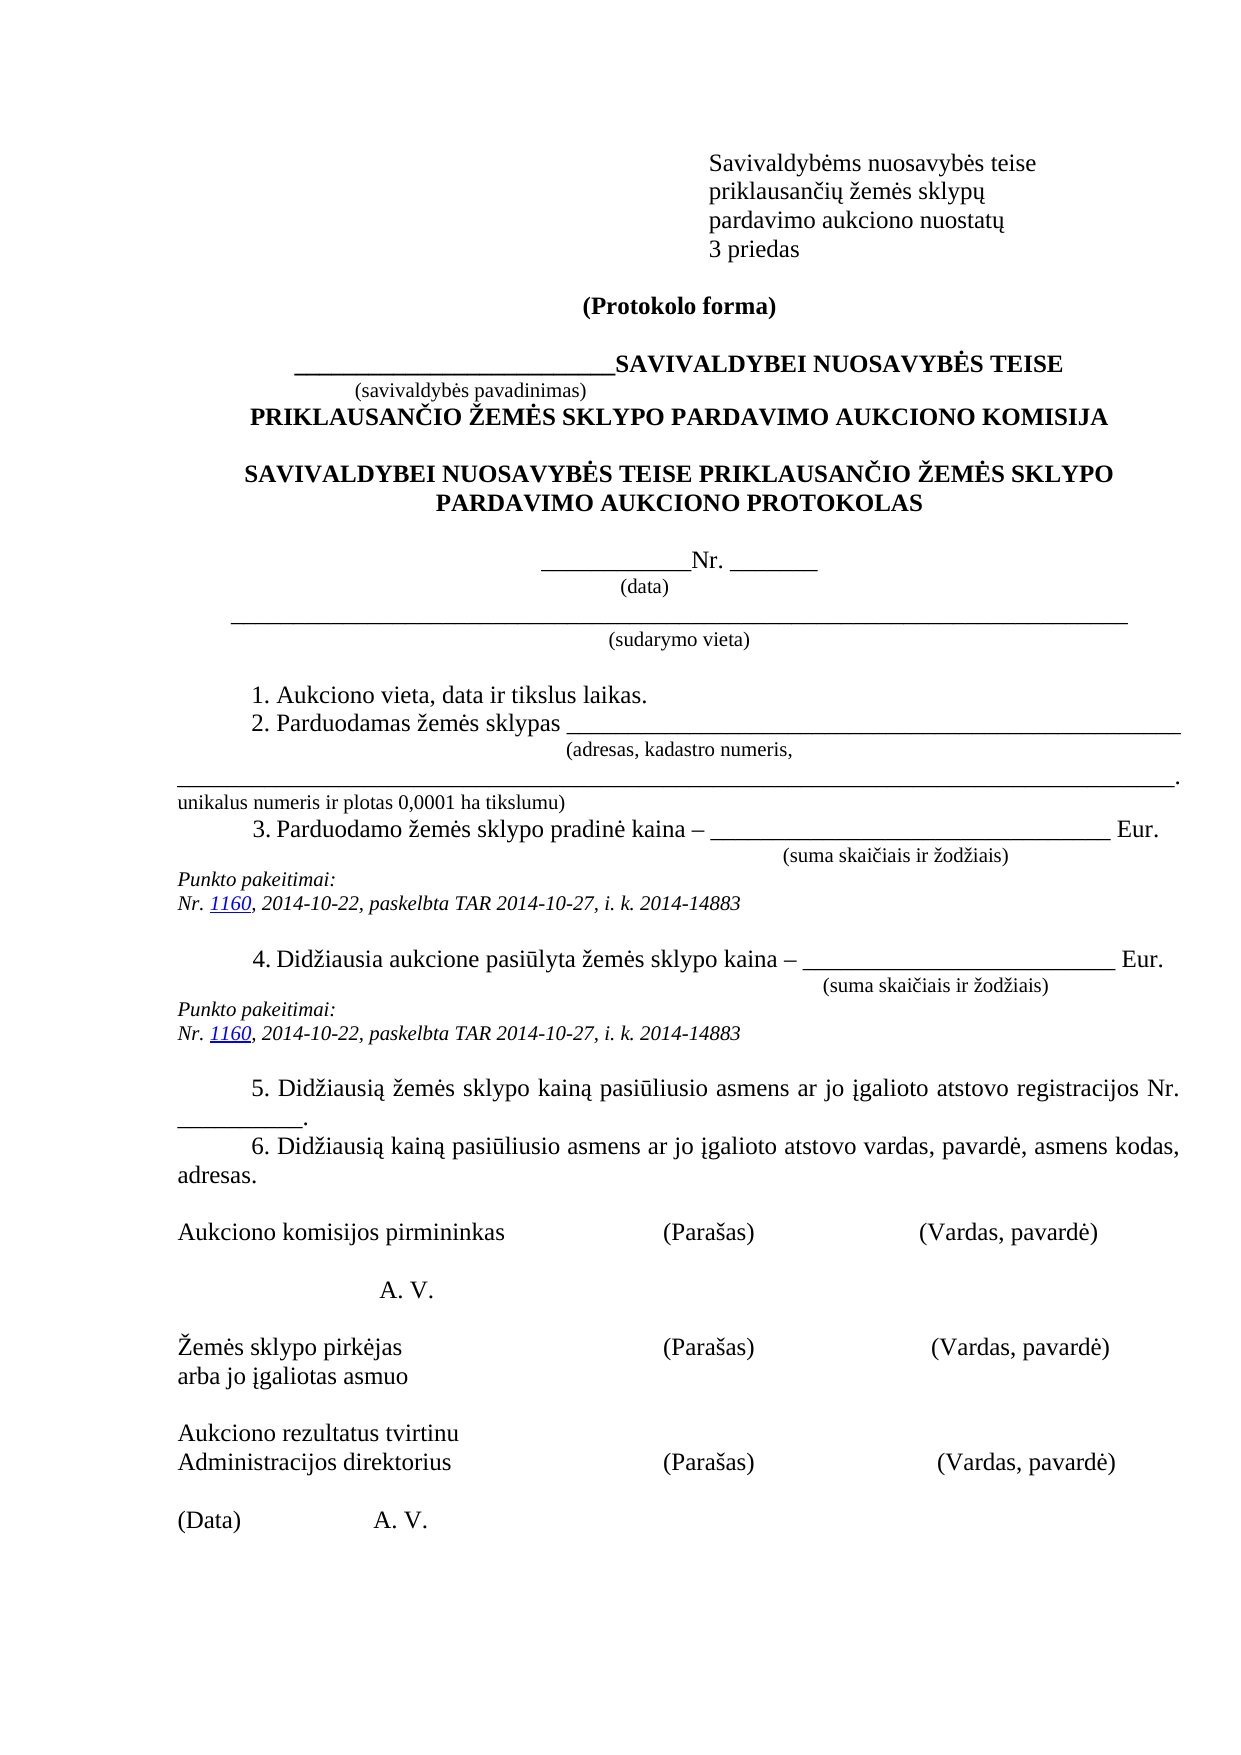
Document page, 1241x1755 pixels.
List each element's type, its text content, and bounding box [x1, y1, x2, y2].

text ____________Nr. _______ [177, 545, 1181, 574]
text SAVIVALDYBEI NUOSAVYBĖS TEISE PRIKLAUSANČIO ŽEMĖS SKLYPO PARDAVIMO AUKCIONO PROTOKOLAS [177, 459, 1181, 517]
text Nr. 1160, 2014-10-22, paskelbta TAR 2014-10-27, i. k. 2014-14883 [177, 891, 1181, 915]
text (Protokolo forma) [177, 291, 1181, 320]
text 2. Parduodamas žemės sklypas [177, 708, 1181, 737]
text 3. Parduodamo žemės sklypo pradinė kaina – ________________________________ Eur. [177, 814, 1181, 843]
text (Data) A. V. [177, 1505, 1181, 1533]
text (sudarymo vieta) [177, 627, 1181, 651]
text (adresas, kadastro numeris, [177, 737, 1181, 761]
text (suma skaičiais ir žodžiais) [177, 973, 1181, 997]
text . [177, 761, 1181, 790]
text Aukciono rezultatus tvirtinu [177, 1418, 1181, 1447]
text Nr. 1160, 2014-10-22, paskelbta TAR 2014-10-27, i. k. 2014-14883 [177, 1021, 1181, 1045]
text PRIKLAUSANČIO ŽEMĖS SKLYPO PARDAVIMO AUKCIONO KOMISIJA [177, 402, 1181, 430]
text 6. Didžiausią kainą pasiūliusio asmens ar jo įgalioto atstovo vardas, pavardė, asmens kodas, adresas. [177, 1131, 1181, 1188]
text arba jo įgaliotas asmuo [177, 1361, 1181, 1390]
text 4. Didžiausia aukcione pasiūlyta žemės sklypo kaina – _________________________ Eur. [177, 944, 1181, 973]
text (savivaldybės pavadinimas) [281, 378, 1181, 402]
text Savivaldybėms nuosavybės teise [177, 148, 1181, 176]
text 1. Aukciono vieta, data ir tikslus laikas. [177, 680, 1181, 708]
text priklausančių žemės sklypų [177, 176, 1181, 205]
text pardavimo aukciono nuostatų [177, 205, 1181, 234]
text Punkto pakeitimai: [177, 997, 1181, 1021]
text Aukciono komisijos pirmininkas (Parašas) (Vardas, pavardė) [177, 1217, 1181, 1246]
text Punkto pakeitimai: [177, 867, 1181, 891]
text SAVIVALDYBEI NUOSAVYBĖS TEISE [177, 349, 1181, 378]
text (suma skaičiais ir žodžiais) [177, 843, 1181, 867]
text 5. Didžiausią žemės sklypo kainą pasiūliusio asmens ar jo įgalioto atstovo registracijos Nr. __________. [177, 1073, 1181, 1131]
text A. V. [177, 1275, 1181, 1303]
text Žemės sklypo pirkėjas (Parašas) (Vardas, pavardė) [177, 1332, 1181, 1361]
text (data) [546, 574, 1181, 598]
text Administracijos direktorius (Parašas) (Vardas, pavardė) [177, 1447, 1181, 1476]
text unikalus numeris ir plotas 0,0001 ha tikslumu) [177, 790, 1181, 814]
text 3 priedas [177, 234, 1181, 263]
